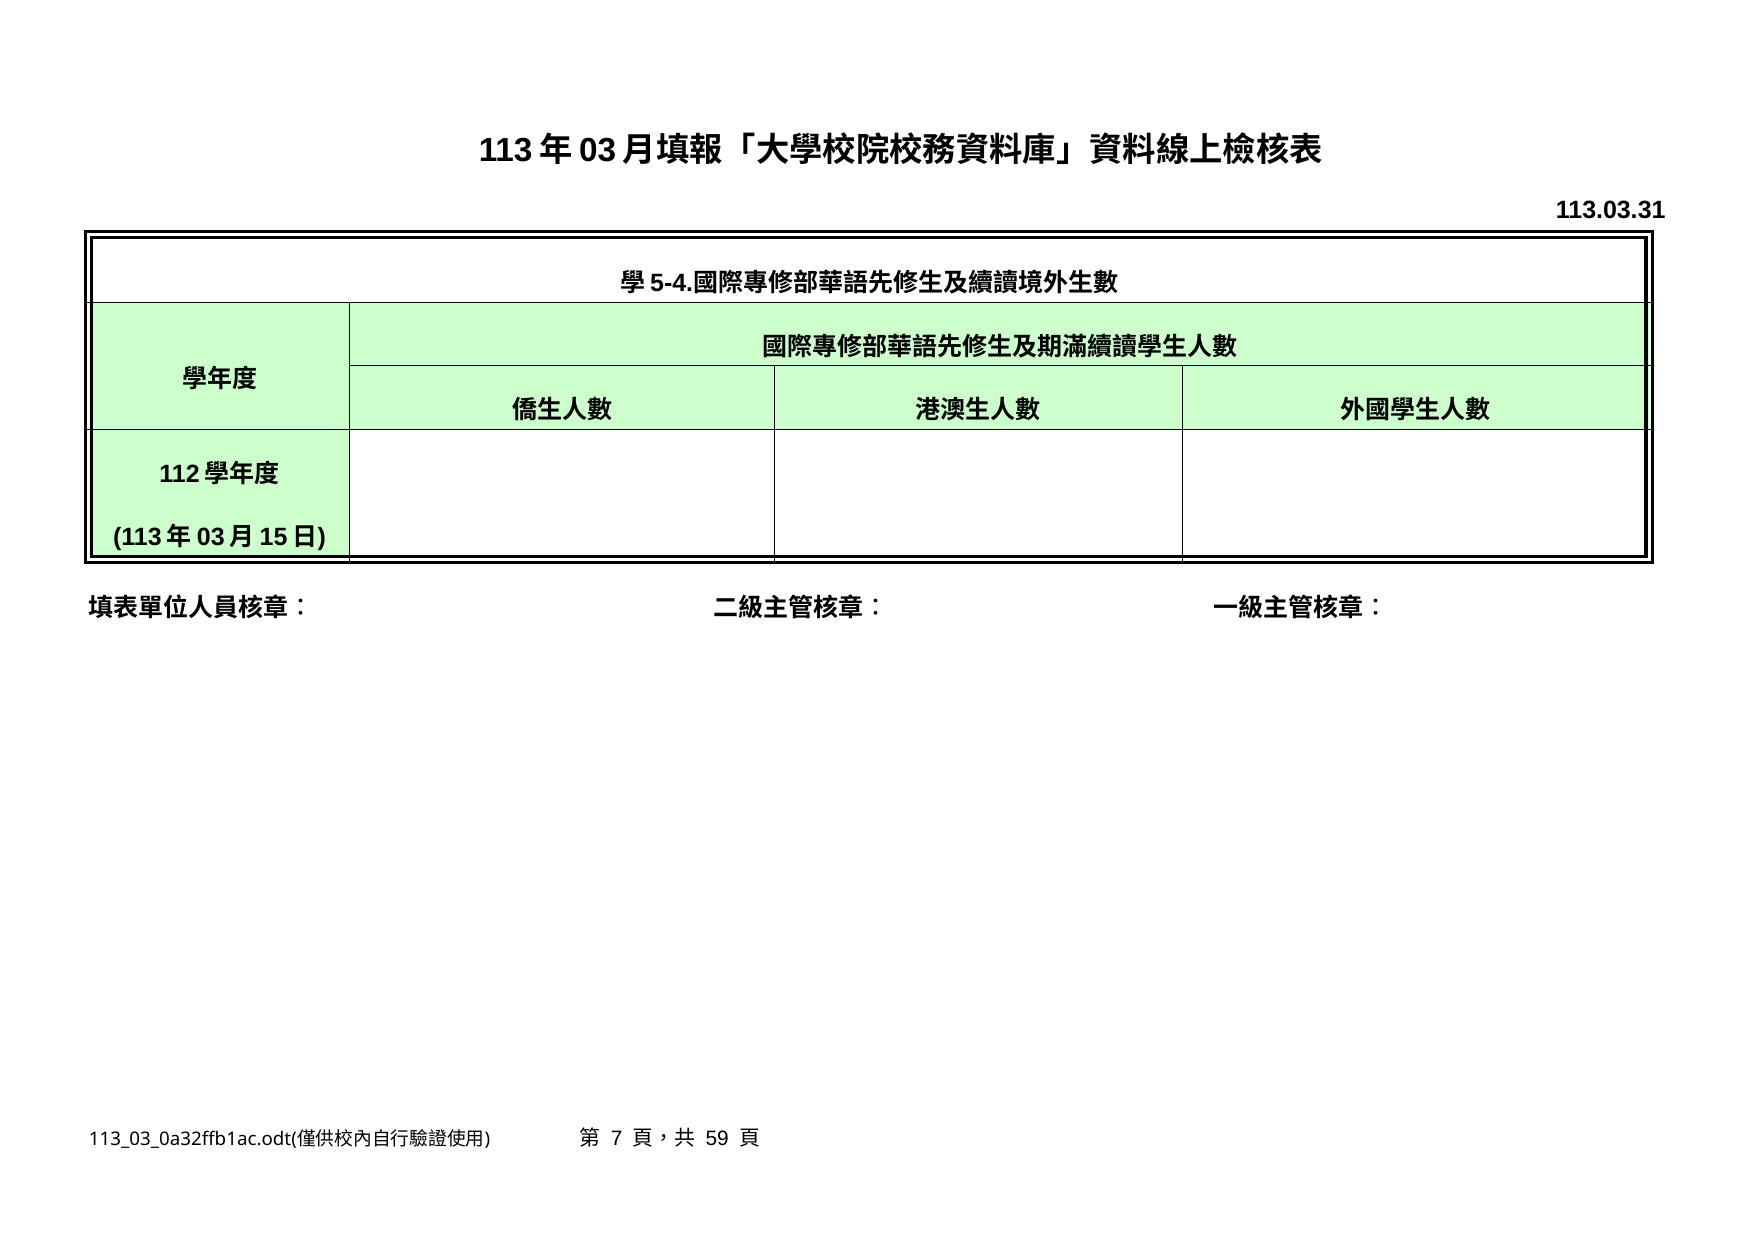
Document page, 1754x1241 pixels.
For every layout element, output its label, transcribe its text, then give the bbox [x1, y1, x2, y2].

table_cell 學年度 [93, 303, 349, 429]
text 113.03.31 [89, 167, 1665, 230]
table_cell [1183, 430, 1644, 555]
table_cell [775, 430, 1182, 555]
table_cell 112學年度 (113年03月15日) [93, 430, 349, 555]
table_cell [350, 430, 774, 555]
table_cell 僑生人數 [350, 366, 774, 429]
table_cell 外國學生人數 [1183, 366, 1644, 429]
table_cell 港澳生人數 [775, 366, 1182, 429]
table_cell 國際專修部華語先修生及期滿續讀學生人數 [350, 303, 1644, 365]
table_header 學5-4.國際專修部華語先修生及續讀境外生數 [89, 233, 1649, 302]
subtitle 113年03月填報「大學校院校務資料庫」資料線上檢核表 [89, 105, 1662, 167]
text 填表單位人員核章： 二級主管核章： 一級主管核章： [89, 564, 1665, 627]
